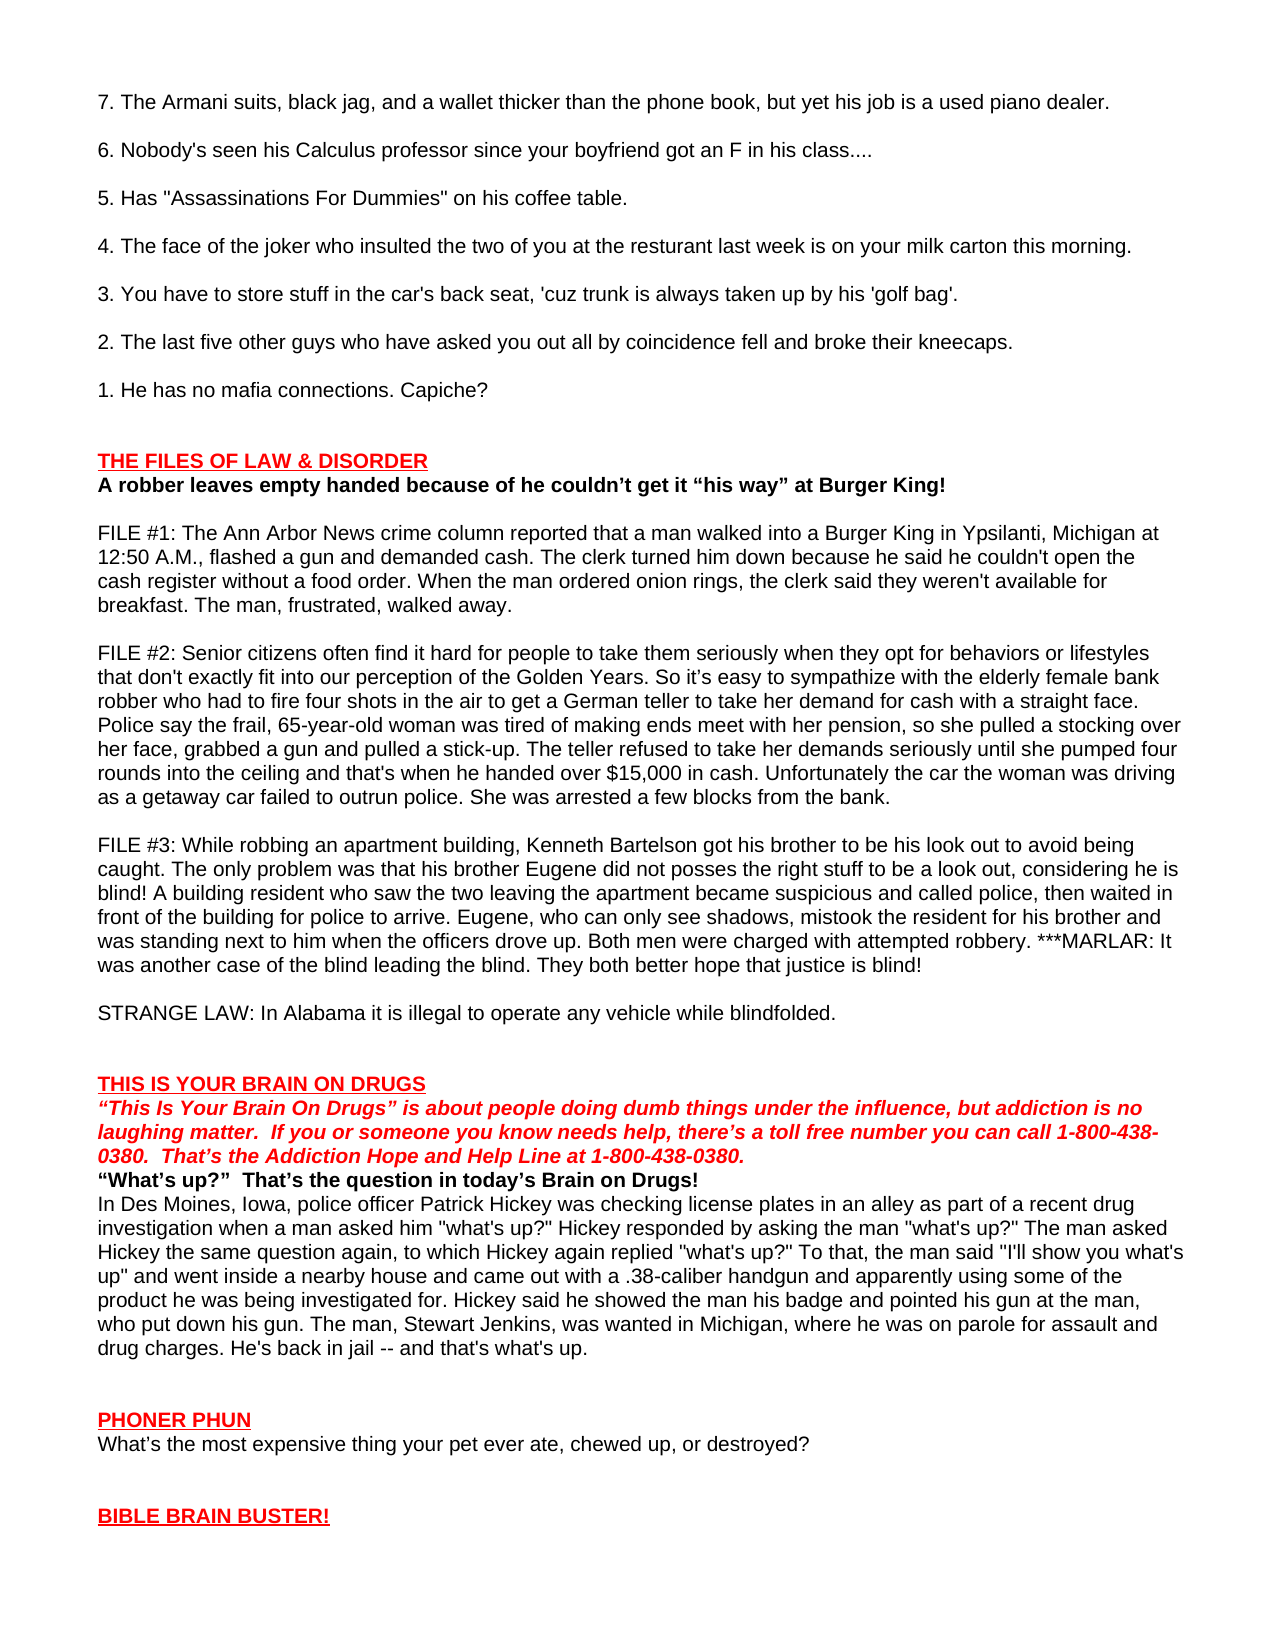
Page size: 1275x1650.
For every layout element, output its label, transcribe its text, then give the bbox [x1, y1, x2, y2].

text FILE #2: Senior citizens often find it hard for people to take them seriously when they opt for behaviors or lifestyles that don't exactly fit into our perception of the Golden Years. So it’s easy to sympathize with the elderly female bank robber who had to fire four shots in the air to get a German teller to take her demand for cash with a straight face. Police say the frail, 65-year-old woman was tired of making ends meet with her pension, so she pulled a stocking over her face, grabbed a gun and pulled a stick-up. The teller refused to take her demands seriously until she pumped four rounds into the ceiling and that's when he handed over $15,000 in cash. Unfortunately the car the woman was driving as a getaway car failed to outrun police. She was arrested a few blocks from the bank. [97, 641, 1185, 809]
text In Des Moines, Iowa, police officer Patrick Hickey was checking license plates in an alley as part of a recent drug investigation when a man asked him "what's up?" Hickey responded by asking the man "what's up?" The man asked Hickey the same question again, to which Hickey again replied "what's up?" To that, the man said "I'll show you what's up" and went inside a nearby house and came out with a .38-caliber handgun and apparently using some of the product he was being investigated for. Hickey said he showed the man his badge and pointed his gun at the man, who put down his gun. The man, Stewart Jenkins, was wanted in Michigan, where he was on parole for assault and drug charges. He's back in jail -- and that's what's up. [97, 1192, 1185, 1360]
text 2. The last five other guys who have asked you out all by coincidence fell and broke their kneecaps. [97, 329, 1185, 353]
text THIS IS YOUR BRAIN ON DRUGS [97, 1072, 1185, 1096]
text FILE #3: While robbing an apartment building, Kenneth Bartelson got his brother to be his look out to avoid being caught. The only problem was that his brother Eugene did not posses the right stuff to be a look out, considering he is blind! A building resident who saw the two leaving the apartment became suspicious and called police, then waited in front of the building for police to arrive. Eugene, who can only see shadows, mistook the resident for his brother and was standing next to him when the officers drove up. Both men were charged with attempted robbery. ***MARLAR: It was another case of the blind leading the blind. They both better hope that justice is blind! [97, 833, 1185, 976]
text 4. The face of the joker who insulted the two of you at the resturant last week is on your milk carton this morning. [97, 234, 1185, 258]
text 3. You have to store stuff in the car's back seat, 'cuz trunk is always taken up by his 'golf bag'. [97, 282, 1185, 306]
text What’s the most expensive thing your pet ever ate, chewed up, or destroyed? [97, 1432, 1185, 1456]
text 1. He has no mafia connections. Capiche? [97, 377, 1185, 401]
text STRANGE LAW: In Alabama it is illegal to operate any vehicle while blindfolded. [97, 1000, 1185, 1024]
text 6. Nobody's seen his Calculus professor since your boyfriend got an F in his class.... [97, 138, 1185, 162]
text THE FILES OF LAW & DISORDER [97, 449, 1185, 473]
text “What’s up?” That’s the question in today’s Brain on Drugs! [97, 1168, 1185, 1192]
text A robber leaves empty handed because of he couldn’t get it “his way” at Burger King! [97, 473, 1185, 497]
text 5. Has "Assassinations For Dummies" on his coffee table. [97, 186, 1185, 210]
text 7. The Armani suits, black jag, and a wallet thicker than the phone book, but yet his job is a used piano dealer. [97, 90, 1185, 114]
text BIBLE BRAIN BUSTER! [97, 1503, 1185, 1527]
text “This Is Your Brain On Drugs” is about people doing dumb things under the influence, but addiction is no laughing matter. If you or someone you know needs help, there’s a toll free number you can call 1-800-438-0380. That’s the Addiction Hope and Help Line at 1-800-438-0380. [97, 1096, 1185, 1168]
text PHONER PHUN [97, 1408, 1185, 1432]
text FILE #1: The Ann Arbor News crime column reported that a man walked into a Burger King in Ypsilanti, Michigan at 12:50 A.M., flashed a gun and demanded cash. The clerk turned him down because he said he couldn't open the cash register without a food order. When the man ordered onion rings, the clerk said they weren't available for breakfast. The man, frustrated, walked away. [97, 521, 1185, 617]
